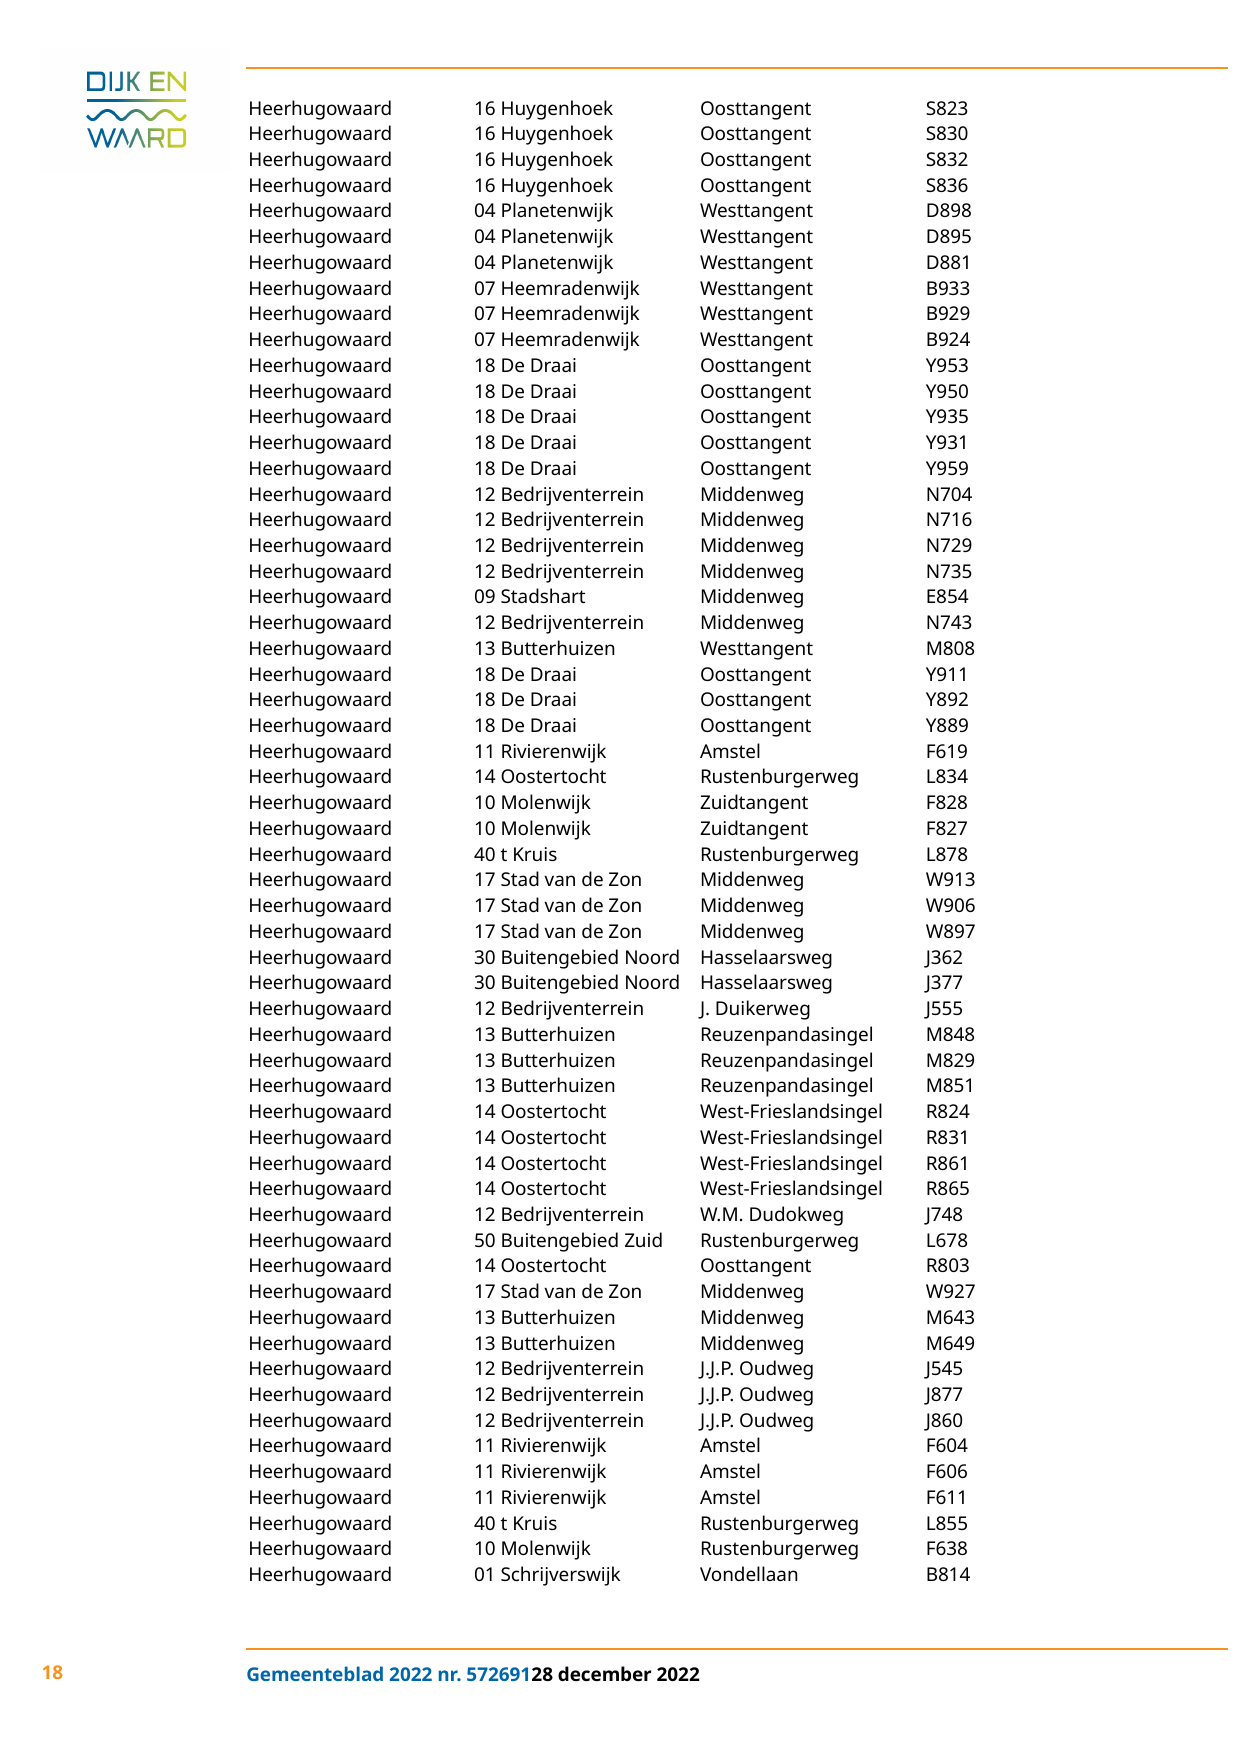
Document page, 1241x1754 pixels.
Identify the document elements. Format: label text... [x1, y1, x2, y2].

table_cell M848 [926, 1021, 1152, 1047]
table_cell 16 Huygenhoek [474, 121, 700, 146]
table_cell Heerhugowaard [248, 249, 474, 275]
table_cell Middenweg [700, 893, 926, 918]
table_cell Oosttangent [700, 378, 926, 403]
table_cell Amstel [700, 1459, 926, 1484]
table_cell Heerhugowaard [248, 687, 474, 712]
table_cell L878 [926, 841, 1152, 867]
table_cell Heerhugowaard [248, 815, 474, 841]
table_cell Heerhugowaard [248, 661, 474, 687]
table_cell Heerhugowaard [248, 95, 474, 121]
table_cell 17 Stad van de Zon [474, 918, 700, 944]
table_cell 12 Bedrijventerrein [474, 506, 700, 532]
table_cell J555 [926, 995, 1152, 1021]
table_cell 13 Butterhuizen [474, 1021, 700, 1047]
table_cell 30 Buitengebied Noord [474, 970, 700, 995]
table_cell 14 Oostertocht [474, 1098, 700, 1124]
table_cell Heerhugowaard [248, 301, 474, 326]
table_cell R824 [926, 1098, 1152, 1124]
table_cell Heerhugowaard [248, 738, 474, 764]
table_cell Westtangent [700, 224, 926, 249]
table_cell 12 Bedrijventerrein [474, 532, 700, 558]
table_cell Y892 [926, 687, 1152, 712]
table_cell Rustenburgerweg [700, 1536, 926, 1561]
table_cell M808 [926, 635, 1152, 661]
table_cell J545 [926, 1356, 1152, 1381]
table_cell 12 Bedrijventerrein [474, 1407, 700, 1433]
table_cell Westtangent [700, 301, 926, 326]
table_cell Heerhugowaard [248, 198, 474, 223]
table_cell Heerhugowaard [248, 378, 474, 403]
table_cell Middenweg [700, 506, 926, 532]
table_cell Heerhugowaard [248, 944, 474, 969]
table_cell N704 [926, 481, 1152, 506]
table_cell F611 [926, 1484, 1152, 1510]
table_cell 11 Rivierenwijk [474, 738, 700, 764]
table_cell J748 [926, 1201, 1152, 1227]
table_cell Heerhugowaard [248, 1484, 474, 1510]
table_cell Heerhugowaard [248, 1510, 474, 1536]
table_cell 10 Molenwijk [474, 790, 700, 815]
table_cell 17 Stad van de Zon [474, 867, 700, 892]
table_cell 13 Butterhuizen [474, 1304, 700, 1330]
table_cell Heerhugowaard [248, 429, 474, 455]
table_cell F827 [926, 815, 1152, 841]
table_cell Middenweg [700, 609, 926, 635]
table_cell Heerhugowaard [248, 172, 474, 198]
table_cell Oosttangent [700, 712, 926, 738]
table_cell J. Duikerweg [700, 995, 926, 1021]
table_cell 12 Bedrijventerrein [474, 558, 700, 584]
table_cell 30 Buitengebied Noord [474, 944, 700, 969]
table_cell Westtangent [700, 198, 926, 223]
table_cell Heerhugowaard [248, 970, 474, 995]
table_cell R861 [926, 1150, 1152, 1175]
table_cell M643 [926, 1304, 1152, 1330]
table_cell Middenweg [700, 867, 926, 892]
table_cell N743 [926, 609, 1152, 635]
table_cell Y959 [926, 455, 1152, 481]
table_cell 50 Buitengebied Zuid [474, 1227, 700, 1253]
table_cell Reuzenpandasingel [700, 1021, 926, 1047]
table_cell Heerhugowaard [248, 1330, 474, 1356]
table_cell Amstel [700, 1433, 926, 1458]
table_cell Heerhugowaard [248, 995, 474, 1021]
table_cell 18 De Draai [474, 712, 700, 738]
table_cell 09 Stadshart [474, 584, 700, 609]
table_cell 14 Oostertocht [474, 1150, 700, 1175]
table_cell 16 Huygenhoek [474, 146, 700, 172]
table_cell Oosttangent [700, 455, 926, 481]
table_cell Heerhugowaard [248, 455, 474, 481]
table_cell 07 Heemradenwijk [474, 326, 700, 352]
table_cell J877 [926, 1381, 1152, 1407]
table_cell 01 Schrijverswijk [474, 1561, 700, 1587]
table_cell Oosttangent [700, 661, 926, 687]
table_cell R865 [926, 1175, 1152, 1201]
table_cell West-Frieslandsingel [700, 1098, 926, 1124]
table_cell 18 De Draai [474, 455, 700, 481]
table_cell S830 [926, 121, 1152, 146]
table_cell D881 [926, 249, 1152, 275]
table_cell Heerhugowaard [248, 1150, 474, 1175]
table_cell Heerhugowaard [248, 764, 474, 789]
table_cell B924 [926, 326, 1152, 352]
table_cell S823 [926, 95, 1152, 121]
table_cell West-Frieslandsingel [700, 1150, 926, 1175]
table_cell Middenweg [700, 584, 926, 609]
table_cell Heerhugowaard [248, 506, 474, 532]
table_cell Heerhugowaard [248, 1459, 474, 1484]
table_cell Zuidtangent [700, 790, 926, 815]
table_cell Oosttangent [700, 121, 926, 146]
table_cell Heerhugowaard [248, 1021, 474, 1047]
table_cell Heerhugowaard [248, 1073, 474, 1098]
table_cell Heerhugowaard [248, 1253, 474, 1278]
table_cell Heerhugowaard [248, 1278, 474, 1304]
table_cell Westtangent [700, 275, 926, 301]
table_cell Middenweg [700, 481, 926, 506]
table_cell Middenweg [700, 532, 926, 558]
table_cell West-Frieslandsingel [700, 1124, 926, 1150]
table_cell Vondellaan [700, 1561, 926, 1587]
table_cell 14 Oostertocht [474, 1253, 700, 1278]
table_cell Heerhugowaard [248, 1047, 474, 1072]
table_cell 10 Molenwijk [474, 1536, 700, 1561]
table_cell Heerhugowaard [248, 1227, 474, 1253]
table_cell Middenweg [700, 1278, 926, 1304]
table_cell W.M. Dudokweg [700, 1201, 926, 1227]
table_cell 11 Rivierenwijk [474, 1433, 700, 1458]
table_cell 14 Oostertocht [474, 1175, 700, 1201]
table_cell Westtangent [700, 635, 926, 661]
table_cell L678 [926, 1227, 1152, 1253]
table_cell Y935 [926, 404, 1152, 429]
table_cell 11 Rivierenwijk [474, 1459, 700, 1484]
table_cell 12 Bedrijventerrein [474, 1381, 700, 1407]
table_cell Heerhugowaard [248, 404, 474, 429]
table_cell 13 Butterhuizen [474, 1073, 700, 1098]
table_cell 13 Butterhuizen [474, 1330, 700, 1356]
table_cell 18 De Draai [474, 404, 700, 429]
table_cell Hasselaarsweg [700, 970, 926, 995]
table_cell B929 [926, 301, 1152, 326]
table_cell Middenweg [700, 1304, 926, 1330]
table_cell J.J.P. Oudweg [700, 1407, 926, 1433]
table_cell J.J.P. Oudweg [700, 1356, 926, 1381]
table_cell W906 [926, 893, 1152, 918]
table_cell E854 [926, 584, 1152, 609]
table_cell D895 [926, 224, 1152, 249]
table_cell 07 Heemradenwijk [474, 275, 700, 301]
table_cell 18 De Draai [474, 378, 700, 403]
table_cell Heerhugowaard [248, 635, 474, 661]
table_cell 18 De Draai [474, 687, 700, 712]
table_cell W927 [926, 1278, 1152, 1304]
table_cell Heerhugowaard [248, 146, 474, 172]
table_cell Westtangent [700, 249, 926, 275]
table_cell M829 [926, 1047, 1152, 1072]
table_cell Heerhugowaard [248, 1201, 474, 1227]
picture [41, 47, 231, 172]
table_cell W897 [926, 918, 1152, 944]
table_cell Heerhugowaard [248, 584, 474, 609]
table_cell Zuidtangent [700, 815, 926, 841]
table_cell 12 Bedrijventerrein [474, 1201, 700, 1227]
table_cell 04 Planetenwijk [474, 224, 700, 249]
table_cell Heerhugowaard [248, 1433, 474, 1458]
table_cell S836 [926, 172, 1152, 198]
table_cell Heerhugowaard [248, 1561, 474, 1587]
table_cell F828 [926, 790, 1152, 815]
table_cell Y950 [926, 378, 1152, 403]
table_cell Heerhugowaard [248, 1356, 474, 1381]
table_cell Middenweg [700, 1330, 926, 1356]
table_cell 18 De Draai [474, 661, 700, 687]
table_cell J860 [926, 1407, 1152, 1433]
table_cell Y931 [926, 429, 1152, 455]
table_cell 12 Bedrijventerrein [474, 481, 700, 506]
table_cell 16 Huygenhoek [474, 95, 700, 121]
table_cell F619 [926, 738, 1152, 764]
table_cell Middenweg [700, 558, 926, 584]
table_cell 16 Huygenhoek [474, 172, 700, 198]
table_cell Amstel [700, 1484, 926, 1510]
table_cell Oosttangent [700, 352, 926, 378]
table_cell 04 Planetenwijk [474, 198, 700, 223]
table_cell 10 Molenwijk [474, 815, 700, 841]
table_cell West-Frieslandsingel [700, 1175, 926, 1201]
table_cell Hasselaarsweg [700, 944, 926, 969]
table_cell 11 Rivierenwijk [474, 1484, 700, 1510]
table_cell Rustenburgerweg [700, 1227, 926, 1253]
table_cell J362 [926, 944, 1152, 969]
table_cell L834 [926, 764, 1152, 789]
table_cell Oosttangent [700, 146, 926, 172]
table_cell Rustenburgerweg [700, 764, 926, 789]
table_cell 14 Oostertocht [474, 764, 700, 789]
table_cell B933 [926, 275, 1152, 301]
table_cell Heerhugowaard [248, 326, 474, 352]
table_cell 18 De Draai [474, 352, 700, 378]
table_cell N729 [926, 532, 1152, 558]
table_cell 12 Bedrijventerrein [474, 609, 700, 635]
table_cell Heerhugowaard [248, 609, 474, 635]
table_cell Heerhugowaard [248, 1098, 474, 1124]
table_cell Y911 [926, 661, 1152, 687]
table_cell 04 Planetenwijk [474, 249, 700, 275]
table_cell Heerhugowaard [248, 558, 474, 584]
table_cell N735 [926, 558, 1152, 584]
table_cell Westtangent [700, 326, 926, 352]
table_cell 17 Stad van de Zon [474, 893, 700, 918]
table_cell Heerhugowaard [248, 352, 474, 378]
table_cell Heerhugowaard [248, 481, 474, 506]
table_cell Heerhugowaard [248, 790, 474, 815]
table_cell F638 [926, 1536, 1152, 1561]
table_cell B814 [926, 1561, 1152, 1587]
table_cell 18 De Draai [474, 429, 700, 455]
table_cell Amstel [700, 738, 926, 764]
table_cell F604 [926, 1433, 1152, 1458]
table_cell 14 Oostertocht [474, 1124, 700, 1150]
table_cell 17 Stad van de Zon [474, 1278, 700, 1304]
table_cell Heerhugowaard [248, 712, 474, 738]
table_cell Heerhugowaard [248, 1407, 474, 1433]
table_cell Heerhugowaard [248, 1124, 474, 1150]
table_cell R831 [926, 1124, 1152, 1150]
table_cell N716 [926, 506, 1152, 532]
table_cell Heerhugowaard [248, 1381, 474, 1407]
table_cell Y889 [926, 712, 1152, 738]
table_cell 40 t Kruis [474, 1510, 700, 1536]
table_cell Oosttangent [700, 95, 926, 121]
table_cell 13 Butterhuizen [474, 1047, 700, 1072]
table_cell J377 [926, 970, 1152, 995]
table_cell R803 [926, 1253, 1152, 1278]
table_cell 12 Bedrijventerrein [474, 1356, 700, 1381]
table_cell 40 t Kruis [474, 841, 700, 867]
table_cell Rustenburgerweg [700, 1510, 926, 1536]
table_cell M851 [926, 1073, 1152, 1098]
table_cell 13 Butterhuizen [474, 635, 700, 661]
table_cell Heerhugowaard [248, 121, 474, 146]
table_cell Oosttangent [700, 687, 926, 712]
table_cell Heerhugowaard [248, 275, 474, 301]
table_cell Heerhugowaard [248, 841, 474, 867]
table_cell Reuzenpandasingel [700, 1047, 926, 1072]
table_cell W913 [926, 867, 1152, 892]
table_cell Heerhugowaard [248, 224, 474, 249]
table_cell J.J.P. Oudweg [700, 1381, 926, 1407]
table_cell M649 [926, 1330, 1152, 1356]
table_cell Heerhugowaard [248, 918, 474, 944]
table_cell Reuzenpandasingel [700, 1073, 926, 1098]
table_cell Heerhugowaard [248, 1304, 474, 1330]
table_cell Oosttangent [700, 429, 926, 455]
table_cell 12 Bedrijventerrein [474, 995, 700, 1021]
table_cell Middenweg [700, 918, 926, 944]
table_cell L855 [926, 1510, 1152, 1536]
table_cell S832 [926, 146, 1152, 172]
table_cell F606 [926, 1459, 1152, 1484]
table_cell 07 Heemradenwijk [474, 301, 700, 326]
table_cell Heerhugowaard [248, 1536, 474, 1561]
table_cell Oosttangent [700, 1253, 926, 1278]
table_cell Oosttangent [700, 404, 926, 429]
table_cell Heerhugowaard [248, 532, 474, 558]
table_cell Rustenburgerweg [700, 841, 926, 867]
table_cell Heerhugowaard [248, 1175, 474, 1201]
table_cell Heerhugowaard [248, 893, 474, 918]
table_cell Oosttangent [700, 172, 926, 198]
table_cell D898 [926, 198, 1152, 223]
table_cell Heerhugowaard [248, 867, 474, 892]
table_cell Y953 [926, 352, 1152, 378]
